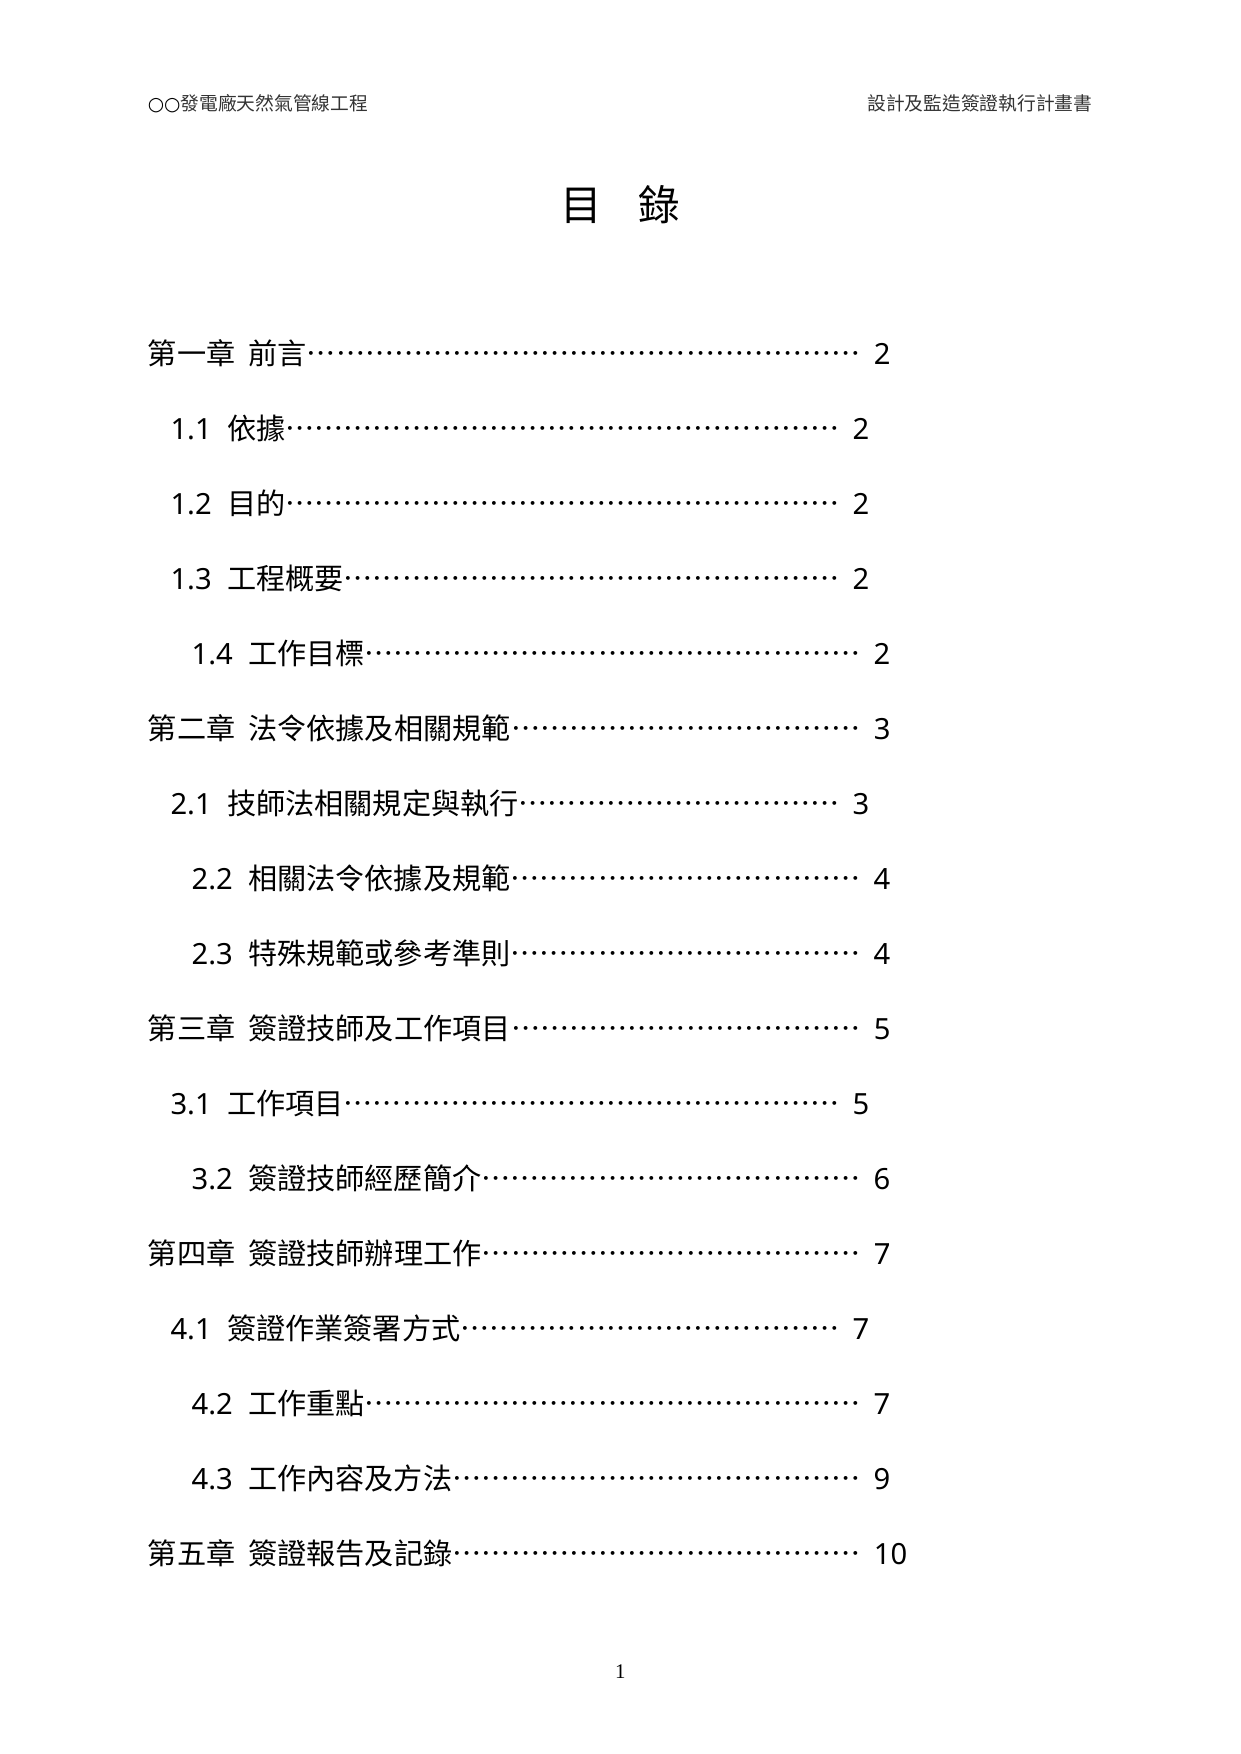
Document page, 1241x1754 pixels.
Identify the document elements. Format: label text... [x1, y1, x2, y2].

text 1.2 目的………………………………………………… 2 [148, 464, 1092, 539]
text 第二章 法令依據及相關規範……………………………… 3 [148, 689, 1092, 764]
text 4.2 工作重點…………………………………………… 7 [148, 1364, 1092, 1439]
text 第五章 簽證報告及記錄…………………………………… 10 [148, 1514, 1092, 1589]
text 2.2 相關法令依據及規範……………………………… 4 [148, 839, 1092, 914]
text 1.4 工作目標…………………………………………… 2 [148, 614, 1092, 689]
text 3.2 簽證技師經歷簡介………………………………… 6 [148, 1139, 1092, 1214]
text 4.3 工作內容及方法…………………………………… 9 [148, 1439, 1092, 1514]
text 2.1 技師法相關規定與執行…………………………… 3 [148, 764, 1092, 839]
text 4.1 簽證作業簽署方式………………………………… 7 [148, 1289, 1092, 1364]
text 第一章 前言………………………………………………… 2 [148, 314, 1092, 389]
text 3.1 工作項目…………………………………………… 5 [148, 1064, 1092, 1139]
text 1.1 依據………………………………………………… 2 [148, 389, 1092, 464]
text 目 錄 [148, 164, 1092, 239]
text 第三章 簽證技師及工作項目……………………………… 5 [148, 989, 1092, 1064]
text 1.3 工程概要…………………………………………… 2 [148, 539, 1092, 614]
text 2.3 特殊規範或參考準則……………………………… 4 [148, 914, 1092, 989]
text 第四章 簽證技師辦理工作………………………………… 7 [148, 1214, 1092, 1289]
